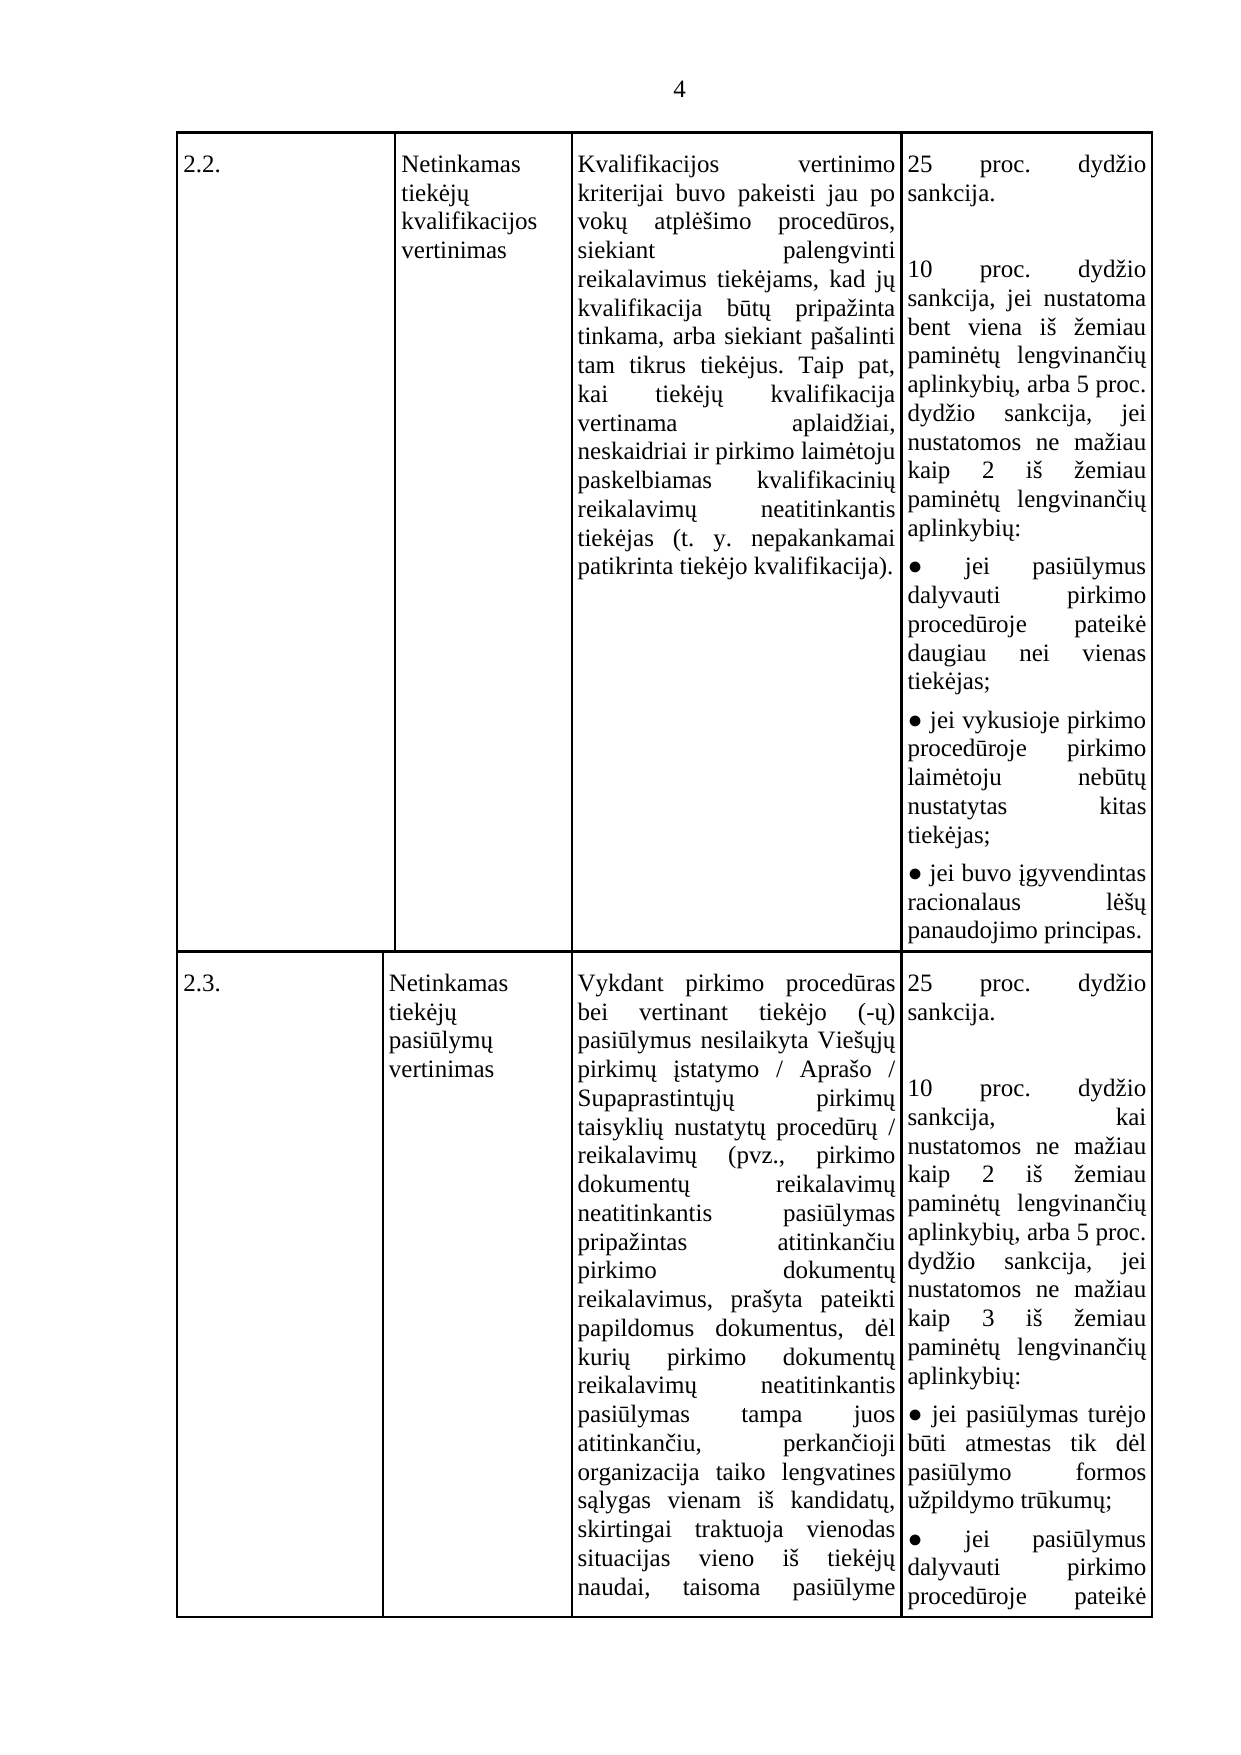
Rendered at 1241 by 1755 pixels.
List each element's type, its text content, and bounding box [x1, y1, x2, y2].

table_cell Netinkamas tiekėjų kvalifikacijos vertinimas [396, 134, 571, 950]
table_cell 25 proc. dydžio sankcija. 10 proc. dydžio sankcija, jei nustatoma bent viena iš žemiau paminėtų lengvinančių aplinkybių, arba 5 proc. dydžio sankcija, jei nustatomos ne mažiau kaip 2 iš žemiau paminėtų lengvinančių aplinkybių: ● jei pasiūlymus dalyvauti pirkimo procedūroje pateikė daugiau nei vienas tiekėjas; ● jei vykusioje pirkimo procedūroje pirkimo laimėtoju nebūtų nustatytas kitas tiekėjas; ● jei buvo įgyvendintas racionalaus lėšų panaudojimo principas. [903, 134, 1151, 950]
table_cell 2.3. [178, 953, 382, 1616]
table_cell 2.2. [178, 134, 394, 950]
table_cell 25 proc. dydžio sankcija. 10 proc. dydžio sankcija, kai nustatomos ne mažiau kaip 2 iš žemiau paminėtų lengvinančių aplinkybių, arba 5 proc. dydžio sankcija, jei nustatomos ne mažiau kaip 3 iš žemiau paminėtų lengvinančių aplinkybių: ● jei pasiūlymas turėjo būti atmestas tik dėl pasiūlymo formos užpildymo trūkumų; ● jei pasiūlymus dalyvauti pirkimo procedūroje pateikė [903, 953, 1151, 1616]
table_cell Kvalifikacijos vertinimo kriterijai buvo pakeisti jau po vokų atplėšimo procedūros, siekiant palengvinti reikalavimus tiekėjams, kad jų kvalifikacija būtų pripažinta tinkama, arba siekiant pašalinti tam tikrus tiekėjus. Taip pat, kai tiekėjų kvalifikacija vertinama aplaidžiai, neskaidriai ir pirkimo laimėtoju paskelbiamas kvalifikacinių reikalavimų neatitinkantis tiekėjas (t. y. nepakankamai patikrinta tiekėjo kvalifikacija). [573, 134, 900, 950]
table_cell Vykdant pirkimo procedūras bei vertinant tiekėjo (-ų) pasiūlymus nesilaikyta Viešųjų pirkimų įstatymo / Aprašo / Supaprastintųjų pirkimų taisyklių nustatytų procedūrų / reikalavimų (pvz., pirkimo dokumentų reikalavimų neatitinkantis pasiūlymas pripažintas atitinkančiu pirkimo dokumentų reikalavimus, prašyta pateikti papildomus dokumentus, dėl kurių pirkimo dokumentų reikalavimų neatitinkantis pasiūlymas tampa juos atitinkančiu, perkančioji organizacija taiko lengvatines sąlygas vienam iš kandidatų, skirtingai traktuoja vienodas situacijas vieno iš tiekėjų naudai, taisoma pasiūlyme [573, 953, 900, 1616]
table_cell Netinkamas tiekėjų pasiūlymų vertinimas [384, 953, 571, 1616]
